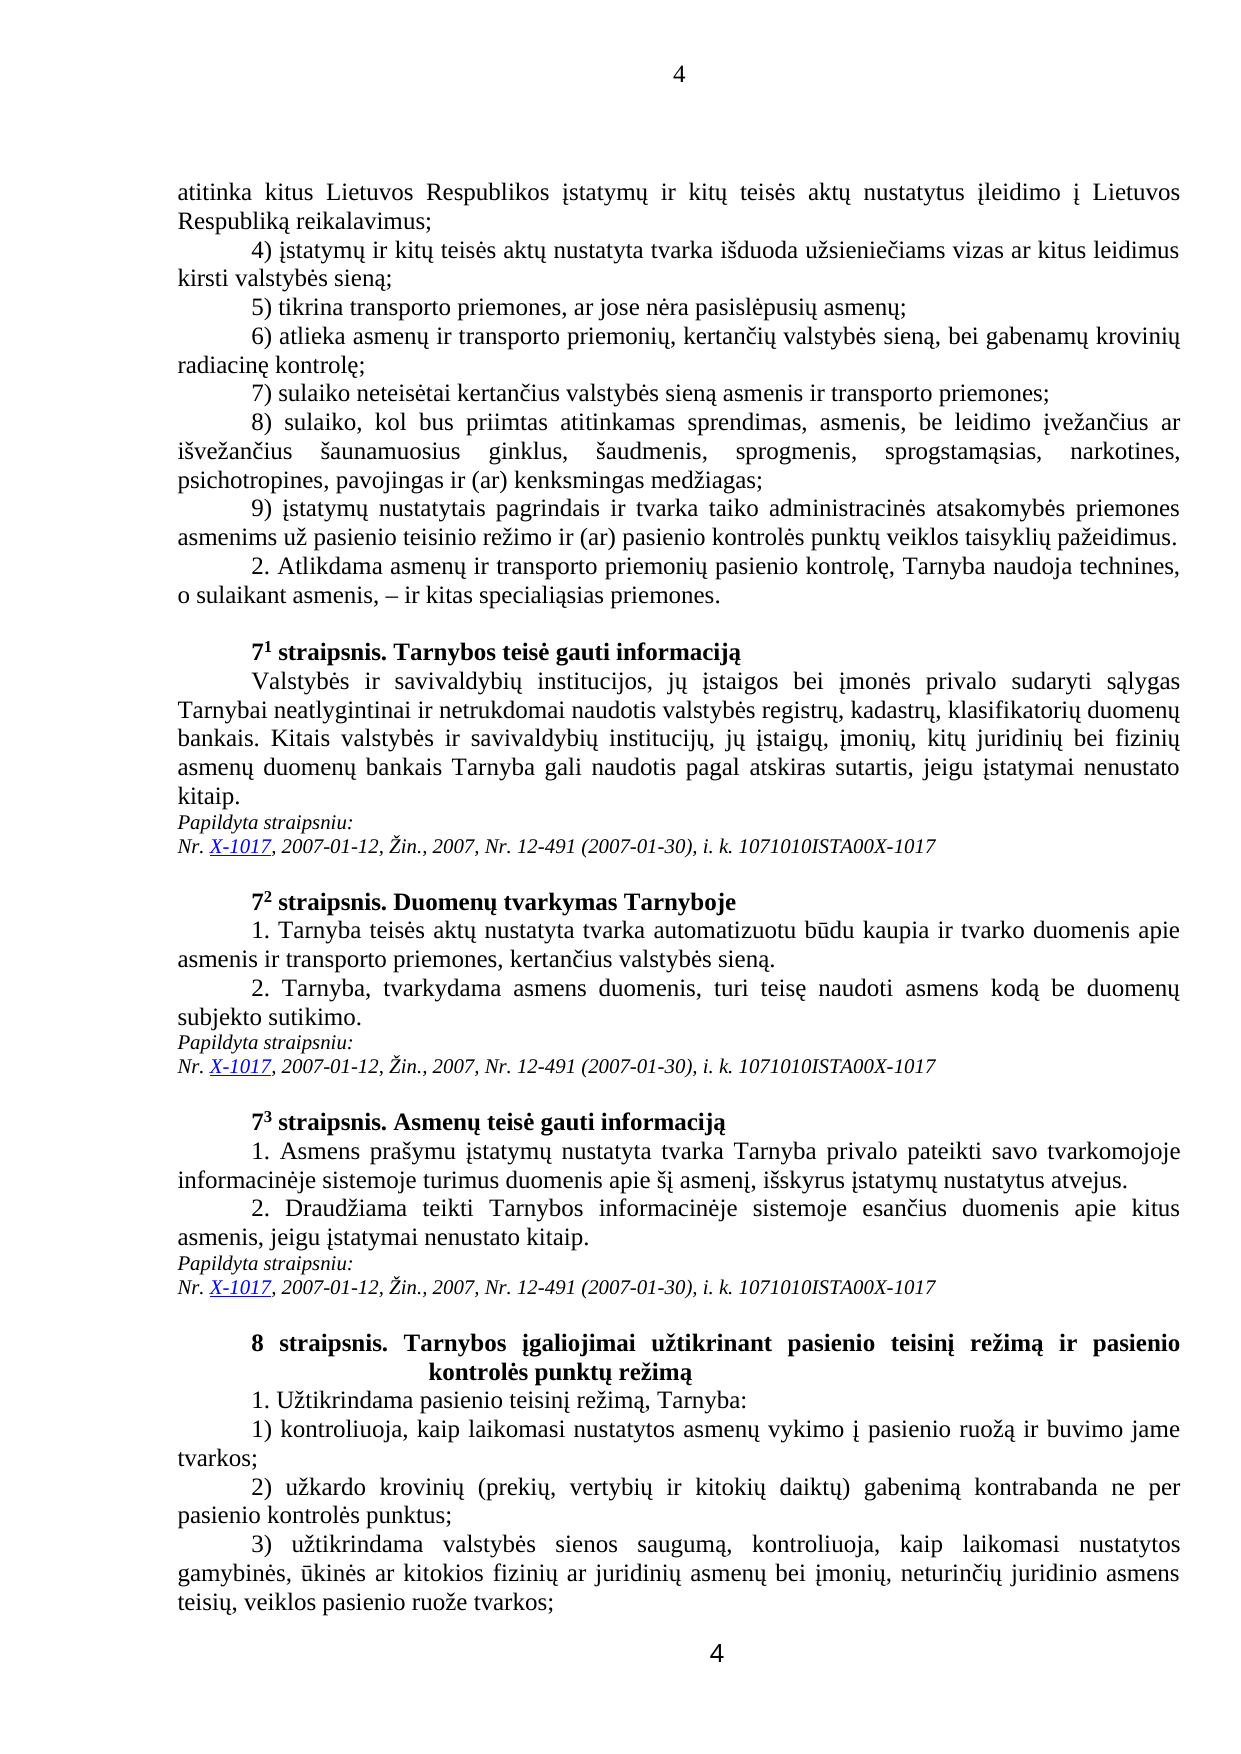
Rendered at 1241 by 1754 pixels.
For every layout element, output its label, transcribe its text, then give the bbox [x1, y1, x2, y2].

text Nr. X-1017, 2007-01-12, Žin., 2007, Nr. 12-491 (2007-01-30), i. k. 1071010ISTA00X-1017 [177, 1275, 1181, 1299]
text 3) užtikrindama valstybės sienos saugumą, kontroliuoja, kaip laikomasi nustatytos gamybinės, ūkinės ar kitokios fizinių ar juridinių asmenų bei įmonių, neturinčių juridinio asmens teisių, veiklos pasienio ruože tvarkos; [177, 1529, 1181, 1615]
text 2. Atlikdama asmenų ir transporto priemonių pasienio kontrolę, Tarnyba naudoja technines, o sulaikant asmenis, – ir kitas specialiąsias priemones. [177, 551, 1181, 608]
text atitinka kitus Lietuvos Respublikos įstatymų ir kitų teisės aktų nustatytus įleidimo į Lietuvos Respubliką reikalavimus; [177, 177, 1181, 235]
text Papildyta straipsniu: [177, 1251, 1181, 1275]
text 1) kontroliuoja, kaip laikomasi nustatytos asmenų vykimo į pasienio ruožą ir buvimo jame tvarkos; [177, 1414, 1181, 1472]
text 2. Tarnyba, tvarkydama asmens duomenis, turi teisę naudoti asmens kodą be duomenų subjekto sutikimo. [177, 973, 1181, 1030]
text Papildyta straipsniu: [177, 810, 1181, 834]
text 1. Užtikrindama pasienio teisinį režimą, Tarnyba: [177, 1385, 1181, 1414]
text 4) įstatymų ir kitų teisės aktų nustatyta tvarka išduoda užsieniečiams vizas ar kitus leidimus kirsti valstybės sieną; [177, 235, 1181, 292]
text 73 straipsnis. Asmenų teisė gauti informaciją [177, 1107, 1181, 1136]
text 71 straipsnis. Tarnybos teisė gauti informaciją [177, 637, 1181, 666]
text 7) sulaiko neteisėtai kertančius valstybės sieną asmenis ir transporto priemones; [177, 378, 1181, 407]
text 9) įstatymų nustatytais pagrindais ir tvarka taiko administracinės atsakomybės priemones asmenims už pasienio teisinio režimo ir (ar) pasienio kontrolės punktų veiklos taisyklių pažeidimus. [177, 493, 1181, 551]
text 1. Tarnyba teisės aktų nustatyta tvarka automatizuotu būdu kaupia ir tvarko duomenis apie asmenis ir transporto priemones, kertančius valstybės sieną. [177, 915, 1181, 973]
text 72 straipsnis. Duomenų tvarkymas Tarnyboje [177, 887, 1181, 915]
text 8 straipsnis. Tarnybos įgaliojimai užtikrinant pasienio teisinį režimą ir pasienio kontrolės punktų režimą [251, 1328, 1181, 1385]
text 6) atlieka asmenų ir transporto priemonių, kertančių valstybės sieną, bei gabenamų krovinių radiacinę kontrolę; [177, 321, 1181, 378]
text Papildyta straipsniu: [177, 1030, 1181, 1054]
text Valstybės ir savivaldybių institucijos, jų įstaigos bei įmonės privalo sudaryti sąlygas Tarnybai neatlygintinai ir netrukdomai naudotis valstybės registrų, kadastrų, klasifikatorių duomenų bankais. Kitais valstybės ir savivaldybių institucijų, jų įstaigų, įmonių, kitų juridinių bei fizinių asmenų duomenų bankais Tarnyba gali naudotis pagal atskiras sutartis, jeigu įstatymai nenustato kitaip. [177, 666, 1181, 810]
text 1. Asmens prašymu įstatymų nustatyta tvarka Tarnyba privalo pateikti savo tvarkomojoje informacinėje sistemoje turimus duomenis apie šį asmenį, išskyrus įstatymų nustatytus atvejus. [177, 1136, 1181, 1193]
text Nr. X-1017, 2007-01-12, Žin., 2007, Nr. 12-491 (2007-01-30), i. k. 1071010ISTA00X-1017 [177, 1054, 1181, 1078]
text 8) sulaiko, kol bus priimtas atitinkamas sprendimas, asmenis, be leidimo įvežančius ar išvežančius šaunamuosius ginklus, šaudmenis, sprogmenis, sprogstamąsias, narkotines, psichotropines, pavojingas ir (ar) kenksmingas medžiagas; [177, 407, 1181, 493]
text 2) užkardo krovinių (prekių, vertybių ir kitokių daiktų) gabenimą kontrabanda ne per pasienio kontrolės punktus; [177, 1472, 1181, 1529]
text Nr. X-1017, 2007-01-12, Žin., 2007, Nr. 12-491 (2007-01-30), i. k. 1071010ISTA00X-1017 [177, 834, 1181, 858]
text 2. Draudžiama teikti Tarnybos informacinėje sistemoje esančius duomenis apie kitus asmenis, jeigu įstatymai nenustato kitaip. [177, 1193, 1181, 1251]
text 5) tikrina transporto priemones, ar jose nėra pasislėpusių asmenų; [177, 292, 1181, 321]
